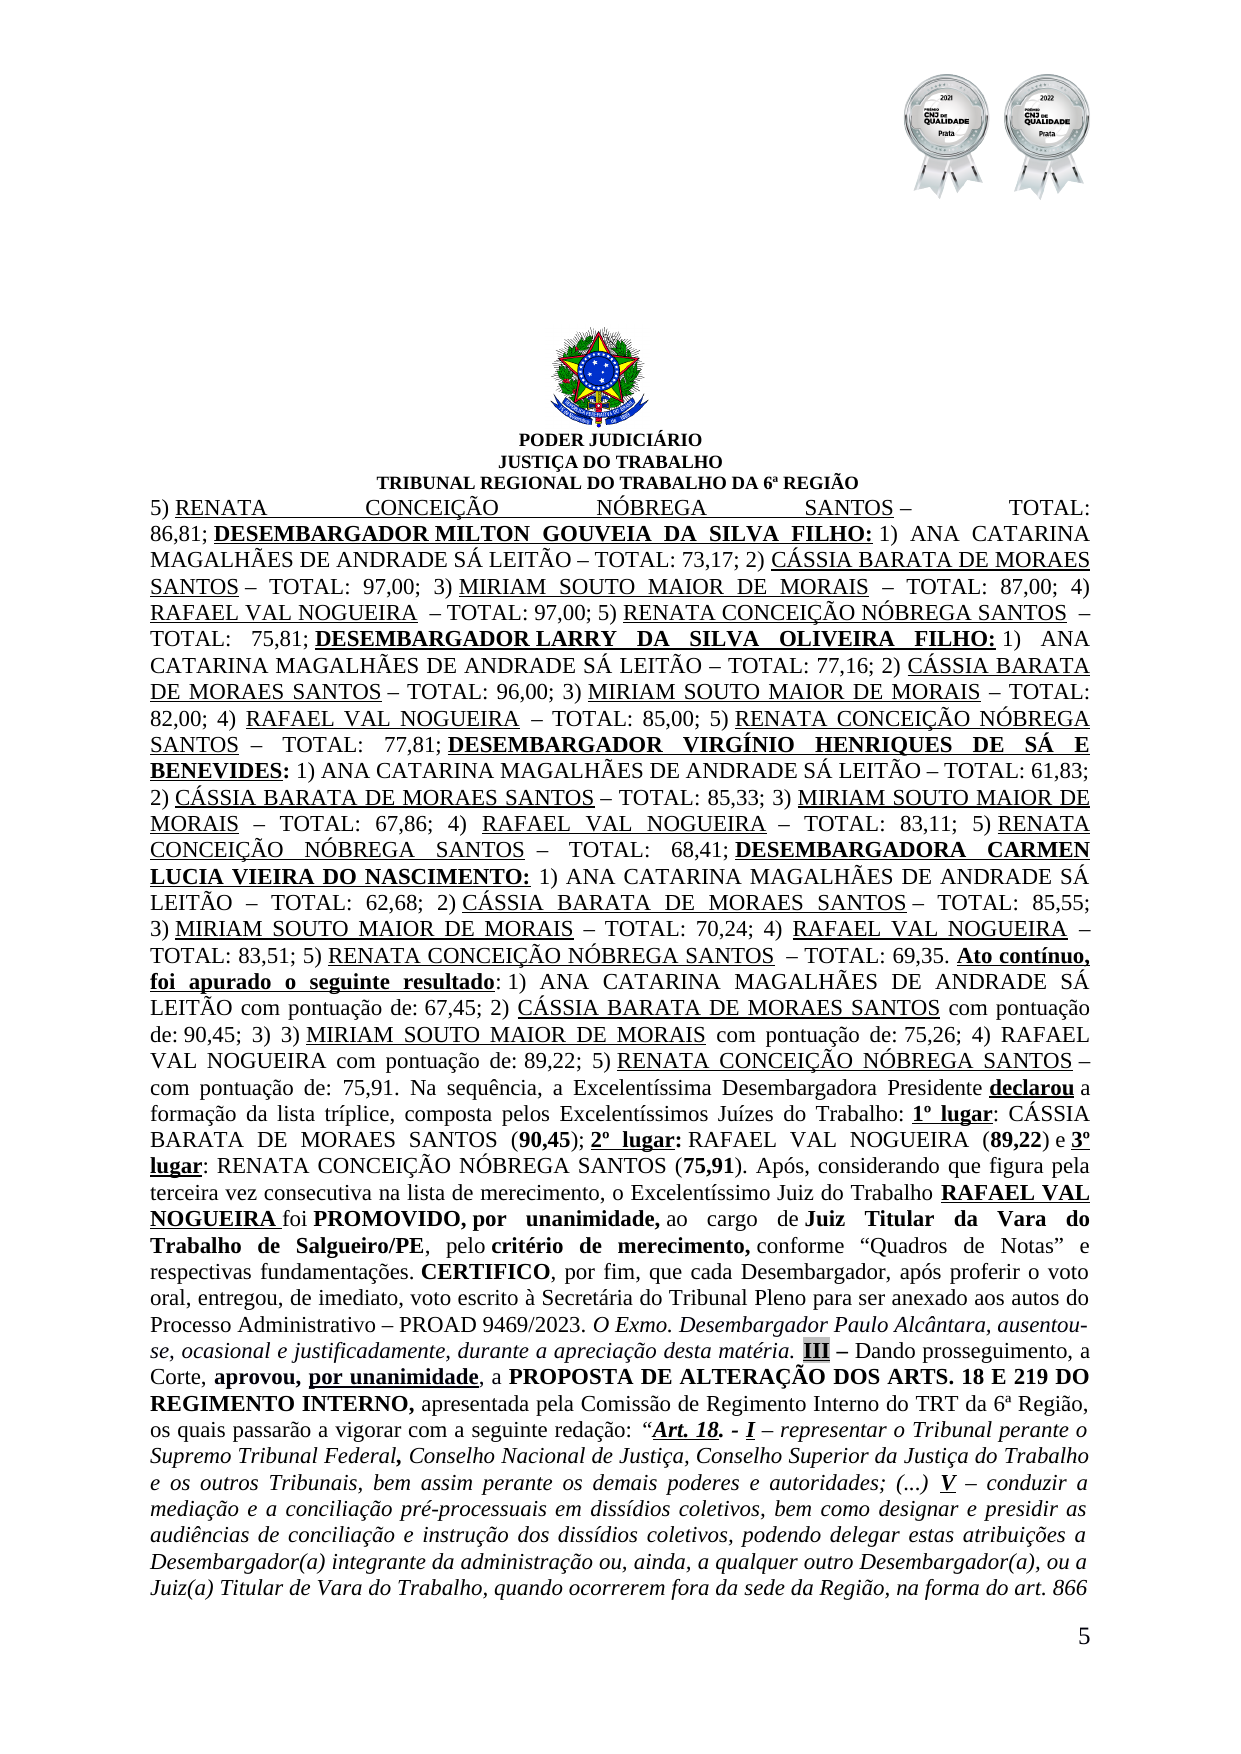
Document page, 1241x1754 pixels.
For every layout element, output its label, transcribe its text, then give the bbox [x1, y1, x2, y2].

text 5) RENATA CONCEIÇÃO NÓBREGA SANTOS – TOTAL: 86,81; DESEMBARGADOR MILTON GOUVEIA DA SILVA FILHO: 1) ANA CATARINA MAGALHÃES DE ANDRADE SÁ LEITÃO – TOTAL: 73,17; 2) CÁSSIA BARATA DE MORAES SANTOS – TOTAL: 97,00; 3) MIRIAM SOUTO MAIOR DE MORAIS – TOTAL: 87,00; 4) RAFAEL VAL NOGUEIRA – TOTAL: 97,00; 5) RENATA CONCEIÇÃO NÓBREGA SANTOS – TOTAL: 75,81; DESEMBARGADOR LARRY DA SILVA OLIVEIRA FILHO: 1) ANA CATARINA MAGALHÃES DE ANDRADE SÁ LEITÃO – TOTAL: 77,16; 2) CÁSSIA BARATA DE MORAES SANTOS – TOTAL: 96,00; 3) MIRIAM SOUTO MAIOR DE MORAIS – TOTAL: 82,00; 4) RAFAEL VAL NOGUEIRA – TOTAL: 85,00; 5) RENATA CONCEIÇÃO NÓBREGA SANTOS – TOTAL: 77,81; DESEMBARGADOR VIRGÍNIO HENRIQUES DE SÁ E BENEVIDES: 1) ANA CATARINA MAGALHÃES DE ANDRADE SÁ LEITÃO – TOTAL: 61,83; 2) CÁSSIA BARATA DE MORAES SANTOS – TOTAL: 85,33; 3) MIRIAM SOUTO MAIOR DE MORAIS – TOTAL: 67,86; 4) RAFAEL VAL NOGUEIRA – TOTAL: 83,11; 5) RENATA CONCEIÇÃO NÓBREGA SANTOS – TOTAL: 68,41; DESEMBARGADORA CARMEN LUCIA VIEIRA DO NASCIMENTO: 1) ANA CATARINA MAGALHÃES DE ANDRADE SÁ LEITÃO – TOTAL: 62,68; 2) CÁSSIA BARATA DE MORAES SANTOS – TOTAL: 85,55; 3) MIRIAM SOUTO MAIOR DE MORAIS – TOTAL: 70,24; 4) RAFAEL VAL NOGUEIRA – TOTAL: 83,51; 5) RENATA CONCEIÇÃO NÓBREGA SANTOS – TOTAL: 69,35. Ato contínuo, foi apurado o seguinte resultado: 1) ANA CATARINA MAGALHÃES DE ANDRADE SÁ LEITÃO com pontuação de: 67,45; 2) CÁSSIA BARATA DE MORAES SANTOS com pontuação de: 90,45; 3) 3) MIRIAM SOUTO MAIOR DE MORAIS com pontuação de: 75,26; 4) RAFAEL VAL NOGUEIRA com pontuação de: 89,22; 5) RENATA CONCEIÇÃO NÓBREGA SANTOS – com pontuação de: 75,91. Na sequência, a Excelentíssima Desembargadora Presidente declarou a formação da lista tríplice, composta pelos Excelentíssimos Juízes do Trabalho: 1º lugar: CÁSSIA BARATA DE MORAES SANTOS (90,45); 2º lugar: RAFAEL VAL NOGUEIRA (89,22) e 3º lugar: RENATA CONCEIÇÃO NÓBREGA SANTOS (75,91). Após, considerando que figura pela terceira vez consecutiva na lista de merecimento, o Excelentíssimo Juiz do Trabalho RAFAEL VAL NOGUEIRA foi PROMOVIDO, por unanimidade, ao cargo de Juiz Titular da Vara do Trabalho de Salgueiro/PE, pelo critério de merecimento, conforme “Quadros de Notas” e respectivas fundamentações. CERTIFICO, por fim, que cada Desembargador, após proferir o voto oral, entregou, de imediato, voto escrito à Secretária do Tribunal Pleno para ser anexado aos autos do Processo Administrativo – PROAD 9469/2023. O Exmo. Desembargador Paulo Alcântara, ausentou-se, ocasional e justificadamente, durante a apreciação desta matéria. III – Dando prosseguimento, a Corte, aprovou, por unanimidade, a PROPOSTA DE ALTERAÇÃO DOS ARTS. 18 E 219 DO REGIMENTO INTERNO, apresentada pela Comissão de Regimento Interno do TRT da 6ª Região, os quais passarão a vigorar com a seguinte redação: “Art. 18. - I – representar o Tribunal perante o Supremo Tribunal Federal, Conselho Nacional de Justiça, Conselho Superior da Justiça do Trabalho e os outros Tribunais, bem assim perante os demais poderes e autoridades; (...) V – conduzir a mediação e a conciliação pré-processuais em dissídios coletivos, bem como designar e presidir as audiências de conciliação e instrução dos dissídios coletivos, podendo delegar estas atribuições a Desembargador(a) integrante da administração ou, ainda, a qualquer outro Desembargador(a), ou a Juiz(a) Titular de Vara do Trabalho, quando ocorrerem fora da sede da Região, na forma do art. 866 [150, 494, 1090, 1601]
